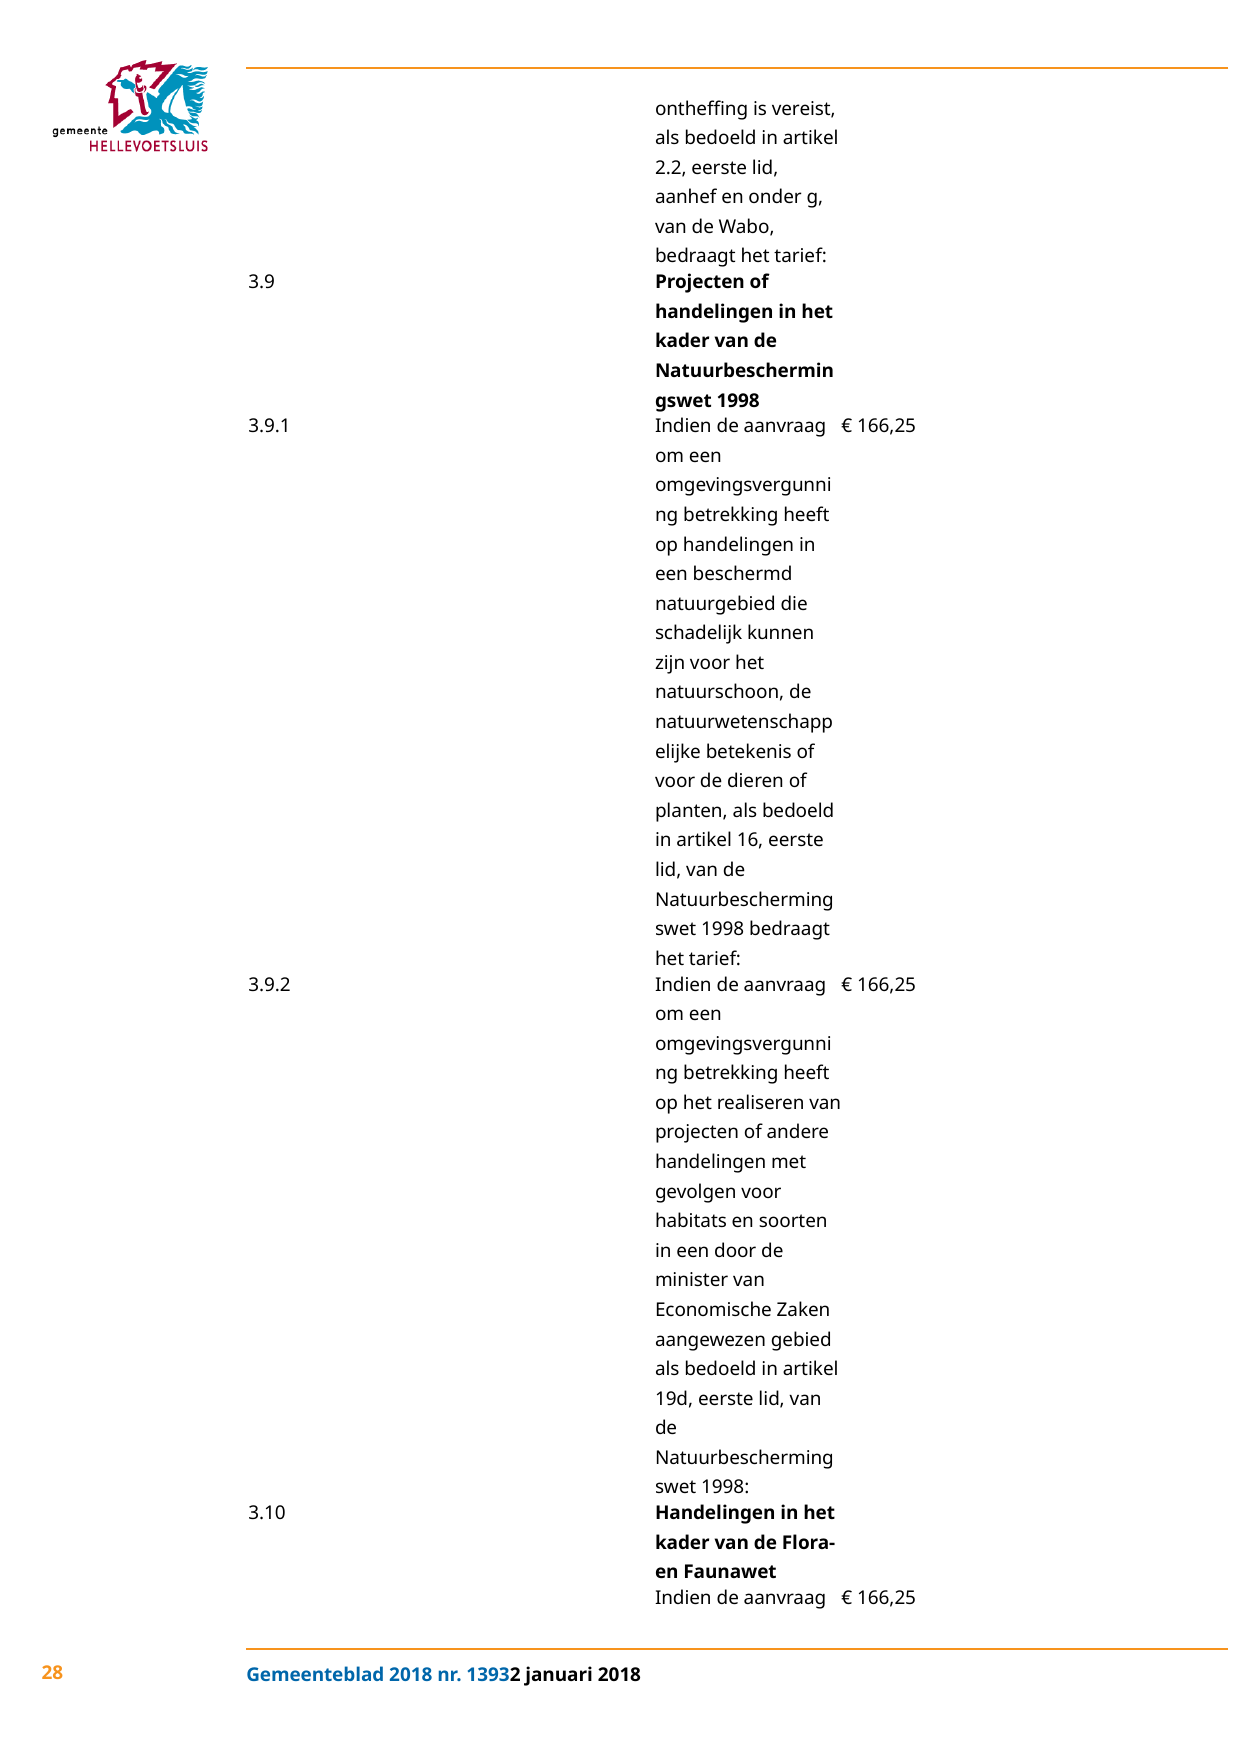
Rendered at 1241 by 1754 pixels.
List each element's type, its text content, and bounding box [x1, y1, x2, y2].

table_cell [841, 95, 952, 268]
table_cell Indien de aanvraag om een omgevingsvergunning betrekking heeft op handelingen in een beschermd natuurgebied die schadelijk kunnen zijn voor het natuurschoon, de natuurwetenschappelijke betekenis of voor de dieren of planten, als bedoeld in artikel 16, eerste lid, van de Natuurbeschermingswet 1998 bedraagt het tarief: [655, 413, 841, 971]
table_cell 3.9 [248, 269, 655, 412]
table_cell 3.10 [248, 1499, 655, 1584]
table_cell Projecten of handelingen in het kader van de Natuurbeschermingswet 1998 [655, 269, 841, 412]
table_cell € 166,25 [841, 1584, 952, 1610]
table_cell 3.9.1 [248, 413, 655, 971]
table_cell € 166,25 [841, 971, 952, 1499]
table_cell Indien de aanvraag om een omgevingsvergunning betrekking heeft op het realiseren van projecten of andere handelingen met gevolgen voor habitats en soorten in een door de minister van Economische Zaken aangewezen gebied als bedoeld in artikel 19d, eerste lid, van de Natuurbeschermingswet 1998: [655, 971, 841, 1499]
table_cell [841, 1499, 952, 1584]
table_cell Handelingen in het kader van de Flora- en Faunawet [655, 1499, 841, 1584]
table_cell € 166,25 [841, 413, 952, 971]
table_cell Indien de aanvraag [655, 1584, 841, 1610]
table_cell [248, 1584, 655, 1610]
table_cell [841, 269, 952, 412]
table_cell ontheffing is vereist, als bedoeld in artikel 2.2, eerste lid, aanhef en onder g, van de Wabo, bedraagt het tarief: [655, 95, 841, 268]
table_cell [248, 95, 655, 268]
table_cell 3.9.2 [248, 971, 655, 1499]
picture [41, 47, 231, 172]
